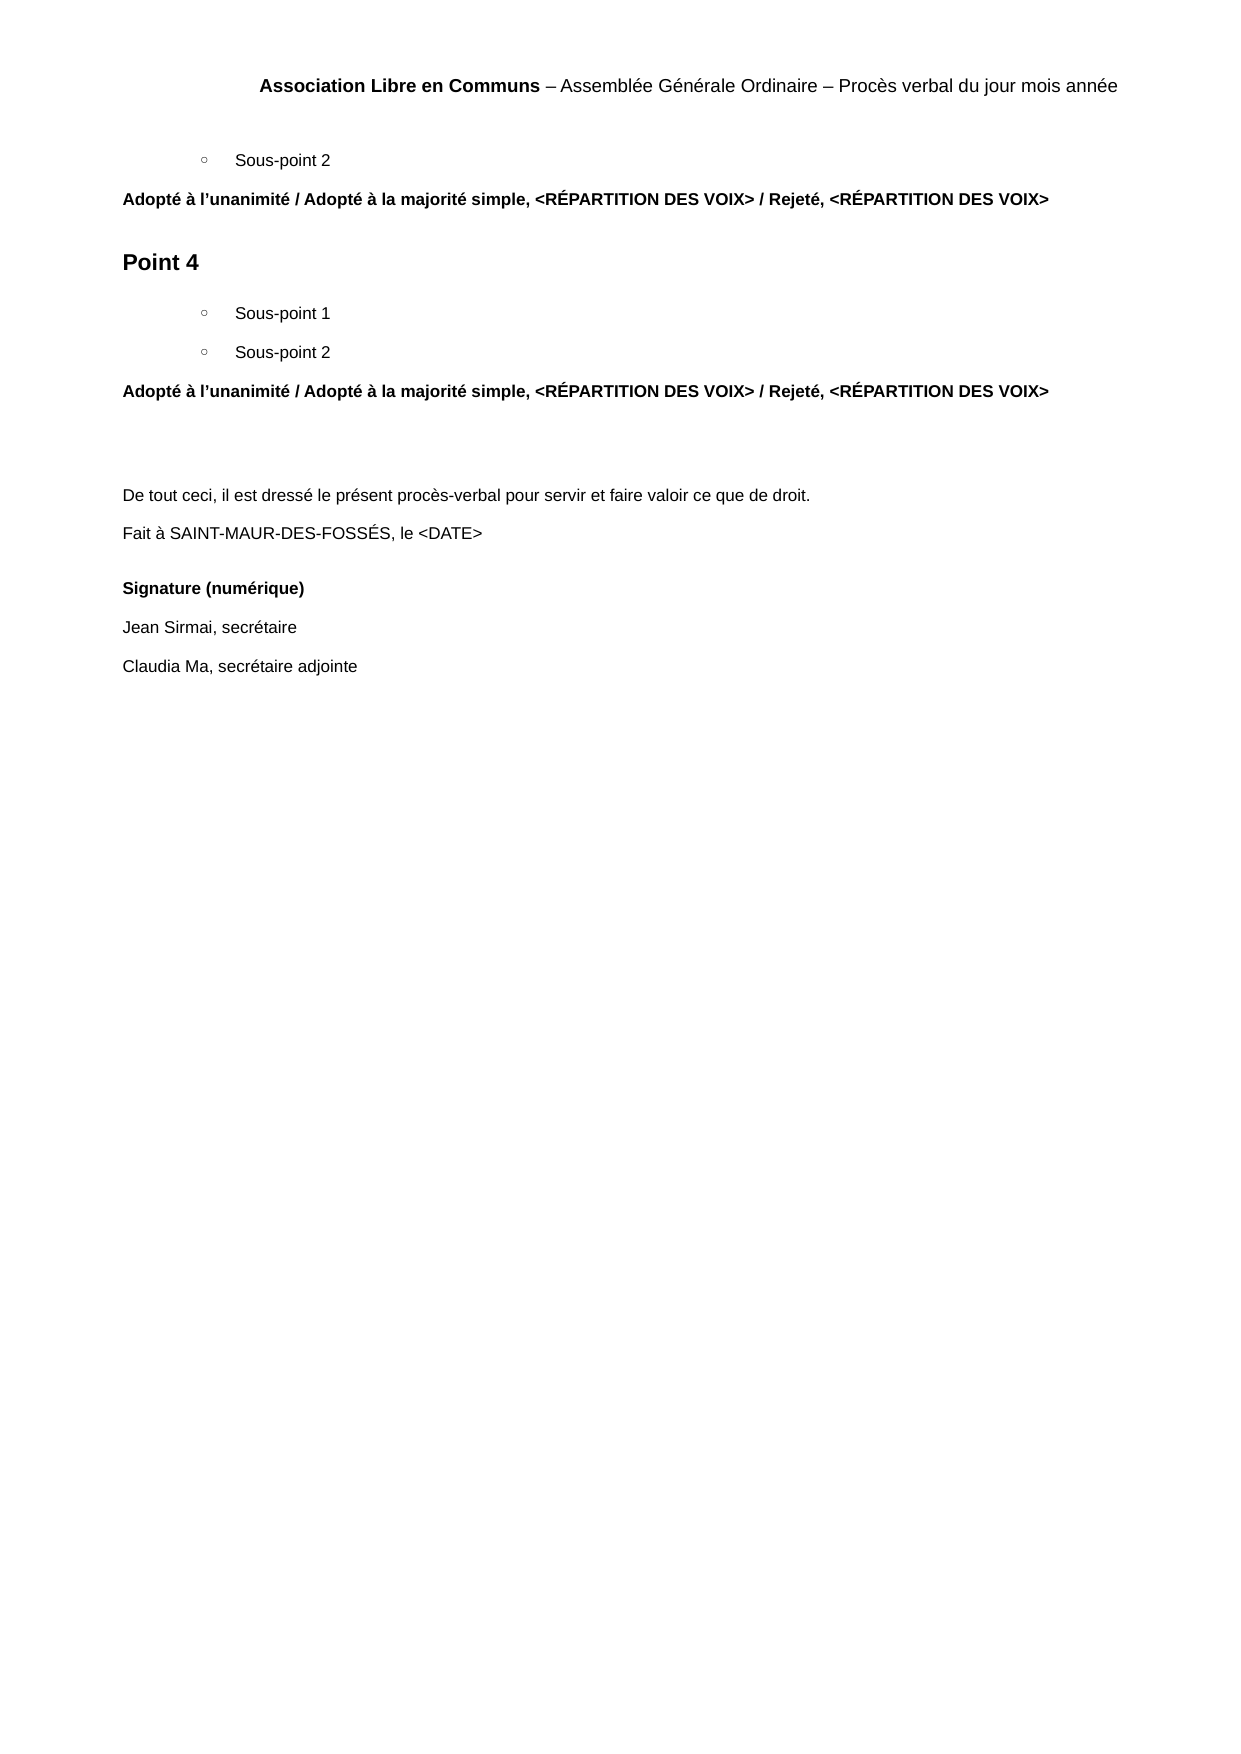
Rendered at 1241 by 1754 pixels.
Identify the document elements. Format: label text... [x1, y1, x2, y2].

subtitle Point 4 [122, 248, 1118, 275]
subtitle Adopté à l’unanimité / Adopté à la majorité simple, <RÉPARTITION DES VOIX> / Rejeté, <RÉPARTITION DES VOIX> [122, 381, 1118, 401]
subtitle De tout ceci, il est dressé le présent procès-verbal pour servir et faire valoir ce que de droit. [122, 485, 1118, 504]
subtitle Signature (numérique) [122, 579, 1118, 598]
subtitle Sous-point 1 [197, 303, 1118, 323]
subtitle Fait à SAINT-MAUR-DES-FOSSÉS, le <DATE> [122, 524, 1118, 543]
subtitle Sous-point 2 [197, 150, 1118, 170]
subtitle Jean Sirmai, secrétaire [122, 617, 1118, 637]
subtitle Sous-point 2 [197, 342, 1118, 362]
subtitle Adopté à l’unanimité / Adopté à la majorité simple, <RÉPARTITION DES VOIX> / Rejeté, <RÉPARTITION DES VOIX> [122, 189, 1118, 208]
subtitle Claudia Ma, secrétaire adjointe [122, 656, 1118, 676]
